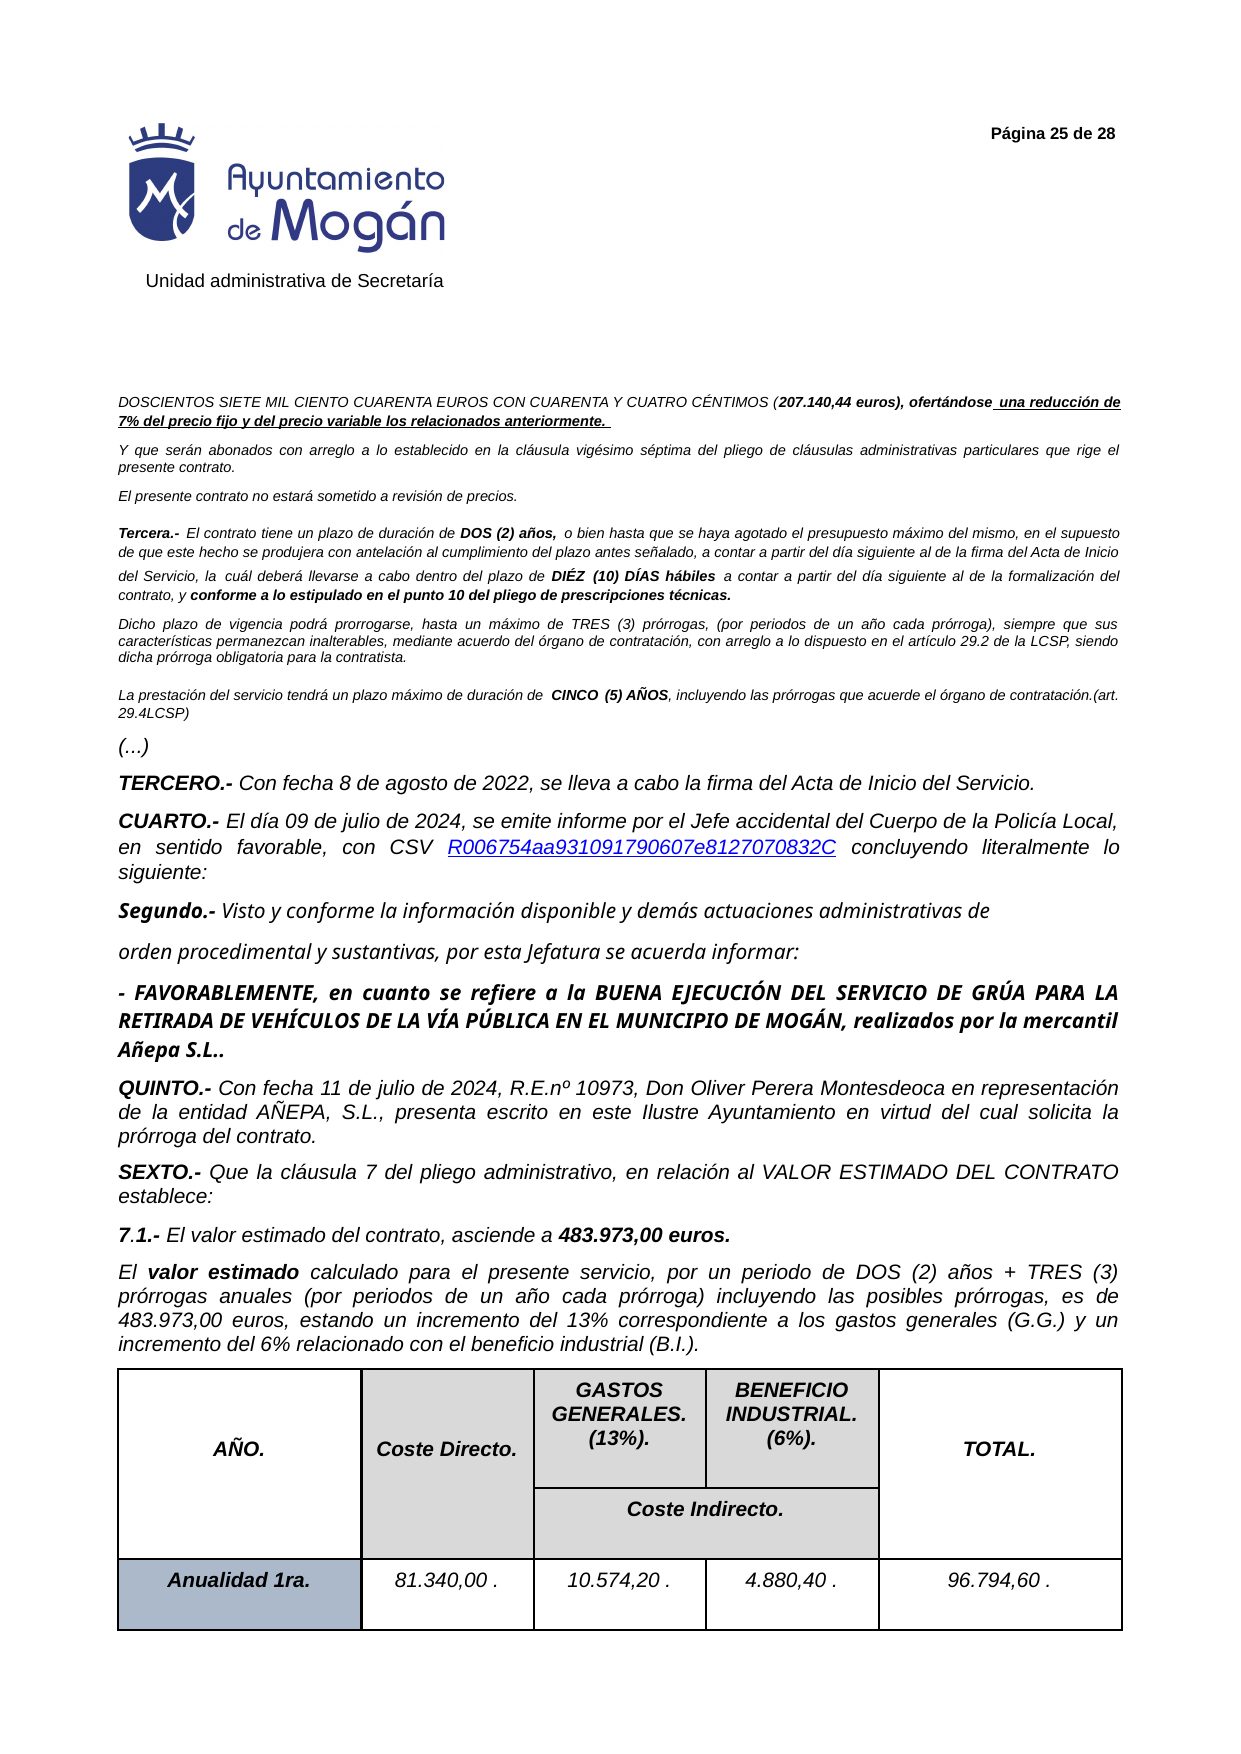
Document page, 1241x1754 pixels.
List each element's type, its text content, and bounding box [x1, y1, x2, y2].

text Tercera.- El contrato tiene un plazo de duración de DOS (2) años, o bien hasta que se haya agotado el presupuesto máximo del mismo, en el supuesto de que este hecho se produjera con antelación al cumplimiento del plazo antes señalado, a contar a partir del día siguiente al de la firma del Acta de Inicio del Servicio, la cuál deberá llevarse a cabo dentro del plazo de DIÉZ (10) DÍAS hábiles a contar a partir del día siguiente al de la formalización del contrato, y conforme a lo estipulado en el punto 10 del pliego de prescripciones técnicas. [118, 517, 1122, 603]
table_header BENEFICIO INDUSTRIAL. (6%). [707, 1370, 878, 1487]
text El valor estimado calculado para el presente servicio, por un periodo de DOS (2) años + TRES (3) prórrogas anuales (por periodos de un año cada prórroga) incluyendo las posibles prórrogas, es de 483.973,00 euros, estando un incremento del 13% correspondiente a los gastos generales (G.G.) y un incremento del 6% relacionado con el beneficio industrial (B.I.). [118, 1259, 1122, 1355]
text 7.1.- El valor estimado del contrato, asciende a 483.973,00 euros. [118, 1221, 1122, 1247]
text DOSCIENTOS SIETE MIL CIENTO CUARENTA EUROS CON CUARENTA Y CUATRO CÉNTIMOS (207.140,44 euros), ofertándose una reducción de 7% del precio fijo y del precio variable los relacionados anteriormente. [118, 388, 1122, 429]
text QUINTO.- Con fecha 11 de julio de 2024, R.E.nº 10973, Don Oliver Perera Montesdeoca en representación de la entidad AÑEPA, S.L., presenta escrito en este Ilustre Ayuntamiento en virtud del cual solicita la prórroga del contrato. [118, 1076, 1122, 1148]
text CUARTO.- El día 09 de julio de 2024, se emite informe por el Jefe accidental del Cuerpo de la Policía Local, en sentido favorable, con CSV R006754aa931091790607e8127070832C concluyendo literalmente lo siguiente: [118, 807, 1122, 884]
text orden procedimental y sustantivas, por esta Jefatura se acuerda informar: [118, 937, 1122, 966]
table_cell 4.880,40 . [707, 1560, 878, 1629]
text SEXTO.- Que la cláusula 7 del pliego administrativo, en relación al VALOR ESTIMADO DEL CONTRATO establece: [118, 1160, 1122, 1208]
table_cell 81.340,00 . [363, 1560, 533, 1629]
text Dicho plazo de vigencia podrá prorrogarse, hasta un máximo de TRES (3) prórrogas, (por periodos de un año cada prórroga), siempre que sus características permanezcan inalterables, mediante acuerdo del órgano de contratación, con arreglo a lo dispuesto en el artículo 29.2 de la LCSP, siendo dicha prórroga obligatoria para la contratista. [118, 616, 1122, 666]
text Segundo.- Visto y conforme la información disponible y demás actuaciones administrativas de [118, 896, 1122, 924]
text TERCERO.- Con fecha 8 de agosto de 2022, se lleva a cabo la firma del Acta de Inicio del Servicio. [118, 771, 1122, 794]
table_header GASTOS GENERALES. (13%). [535, 1370, 705, 1487]
text (...) [118, 734, 1122, 758]
table_cell 10.574,20 . [535, 1560, 705, 1629]
text Y que serán abonados con arreglo a lo establecido en la cláusula vigésimo séptima del pliego de cláusulas administrativas particulares que rige el presente contrato. [118, 442, 1122, 475]
table_header TOTAL. [880, 1370, 1121, 1558]
picture [128, 123, 445, 259]
table_cell Anualidad 1ra. [119, 1560, 360, 1629]
text - FAVORABLEMENTE, en cuanto se refiere a la BUENA EJECUCIÓN DEL SERVICIO DE GRÚA PARA LA RETIRADA DE VEHÍCULOS DE LA VÍA PÚBLICA EN EL MUNICIPIO DE MOGÁN, realizados por la mercantil Añepa S.L.. [118, 978, 1122, 1063]
text La prestación del servicio tendrá un plazo máximo de duración de CINCO (5) AÑOS, incluyendo las prórrogas que acuerde el órgano de contratación.(art. 29.4LCSP) [118, 678, 1122, 722]
table_cell 96.794,60 . [880, 1560, 1121, 1629]
table_header AÑO. [119, 1370, 360, 1558]
table_cell Coste Indirecto. [535, 1489, 878, 1558]
text El presente contrato no estará sometido a revisión de precios. [118, 488, 1122, 504]
table_header Coste Directo. [363, 1370, 533, 1558]
